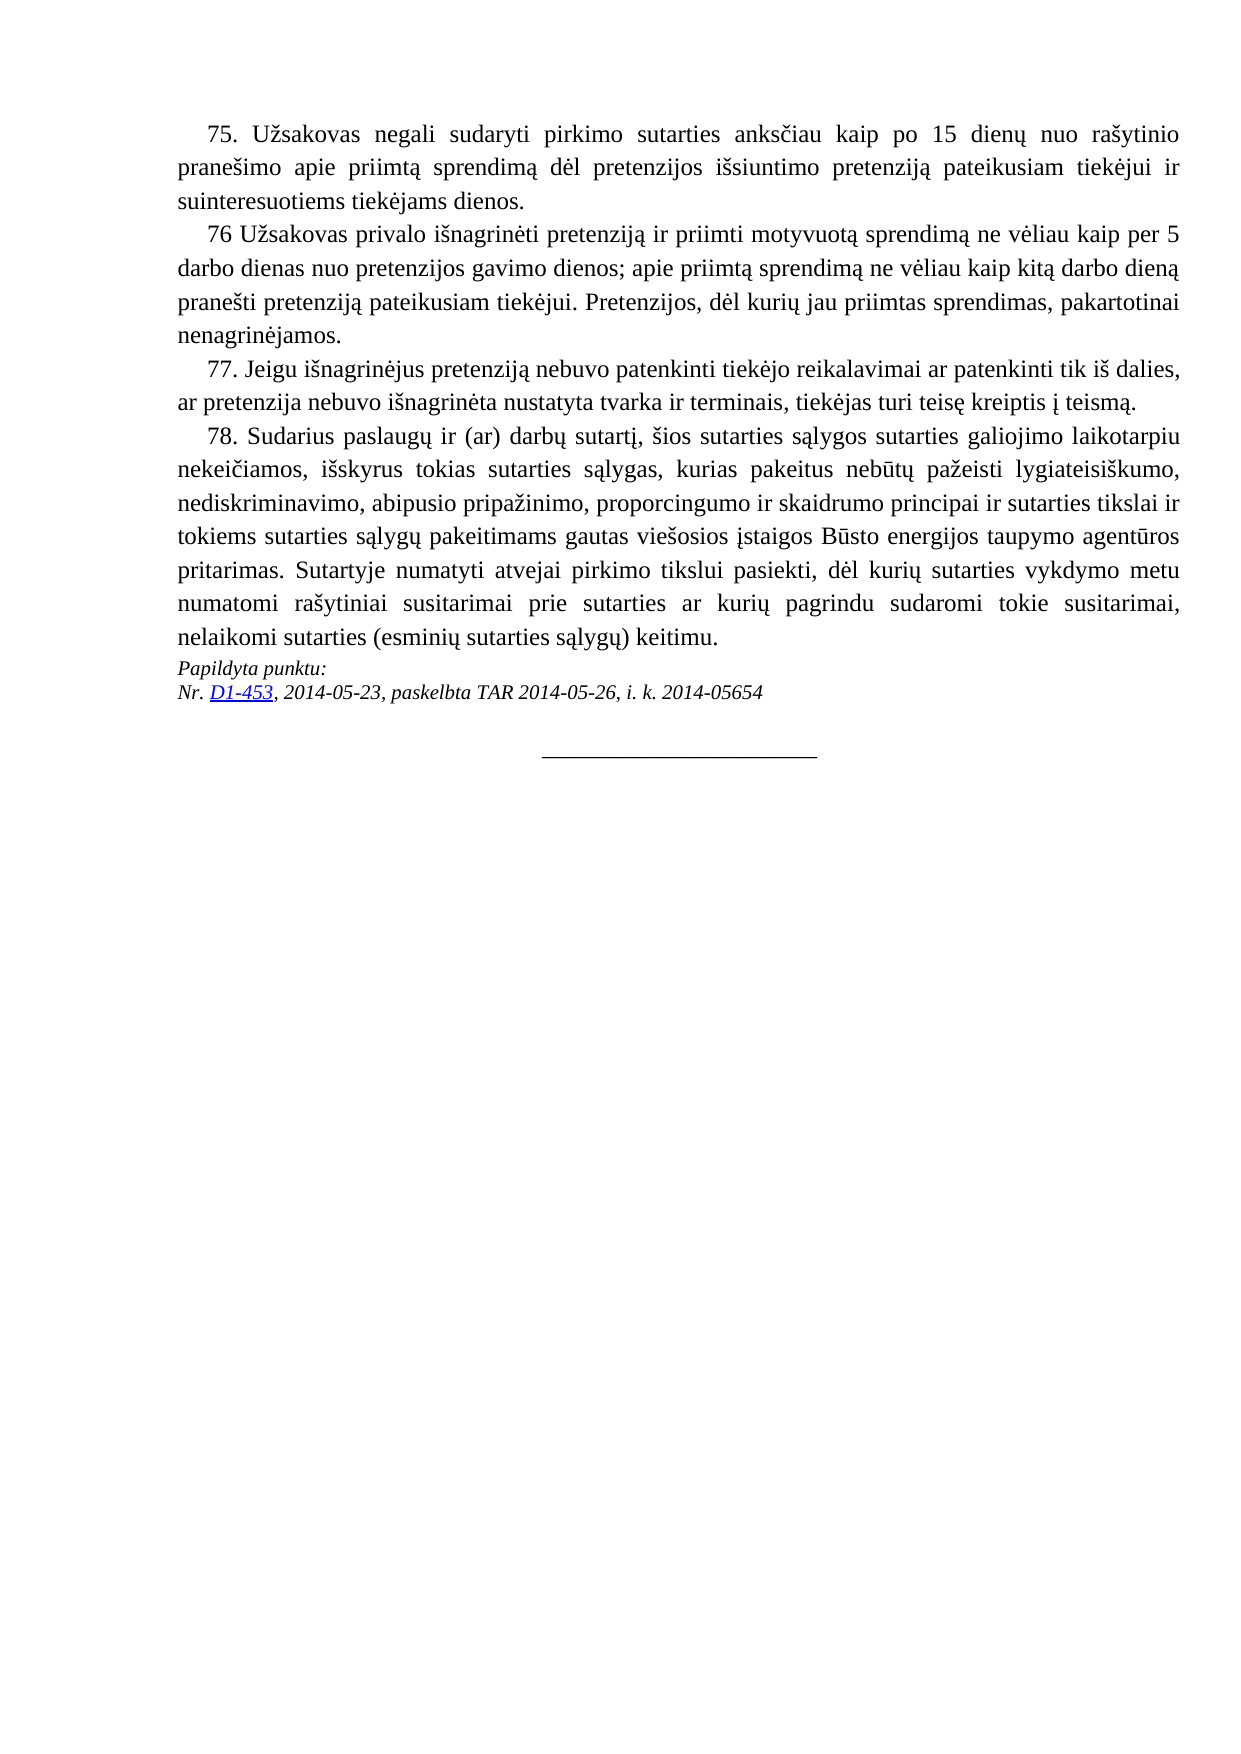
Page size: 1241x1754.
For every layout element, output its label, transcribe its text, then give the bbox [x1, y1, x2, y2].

text 75. Užsakovas negali sudaryti pirkimo sutarties anksčiau kaip po 15 dienų nuo rašytinio pranešimo apie priimtą sprendimą dėl pretenzijos išsiuntimo pretenziją pateikusiam tiekėjui ir suinteresuotiems tiekėjams dienos. [177, 119, 1181, 215]
text 78. Sudarius paslaugų ir (ar) darbų sutartį, šios sutarties sąlygos sutarties galiojimo laikotarpiu nekeičiamos, išskyrus tokias sutarties sąlygas, kurias pakeitus nebūtų pažeisti lygiateisiškumo, nediskriminavimo, abipusio pripažinimo, proporcingumo ir skaidrumo principai ir sutarties tikslai ir tokiems sutarties sąlygų pakeitimams gautas viešosios įstaigos Būsto energijos taupymo agentūros pritarimas. Sutartyje numatyti atvejai pirkimo tikslui pasiekti, dėl kurių sutarties vykdymo metu numatomi rašytiniai susitarimai prie sutarties ar kurių pagrindu sudaromi tokie susitarimai, nelaikomi sutarties (esminių sutarties sąlygų) keitimu. [177, 421, 1181, 651]
text Nr. D1-453, 2014-05-23, paskelbta TAR 2014-05-26, i. k. 2014-05654 [177, 680, 1181, 704]
text Papildyta punktu: [177, 656, 1181, 680]
text 77. Jeigu išnagrinėjus pretenziją nebuvo patenkinti tiekėjo reikalavimai ar patenkinti tik iš dalies, ar pretenzija nebuvo išnagrinėta nustatyta tvarka ir terminais, tiekėjas turi teisę kreiptis į teismą. [177, 354, 1181, 416]
text 76 Užsakovas privalo išnagrinėti pretenziją ir priimti motyvuotą sprendimą ne vėliau kaip per 5 darbo dienas nuo pretenzijos gavimo dienos; apie priimtą sprendimą ne vėliau kaip kitą darbo dieną pranešti pretenziją pateikusiam tiekėjui. Pretenzijos, dėl kurių jau priimtas sprendimas, pakartotinai nenagrinėjamos. [177, 219, 1181, 349]
text ______________________ [177, 732, 1181, 761]
